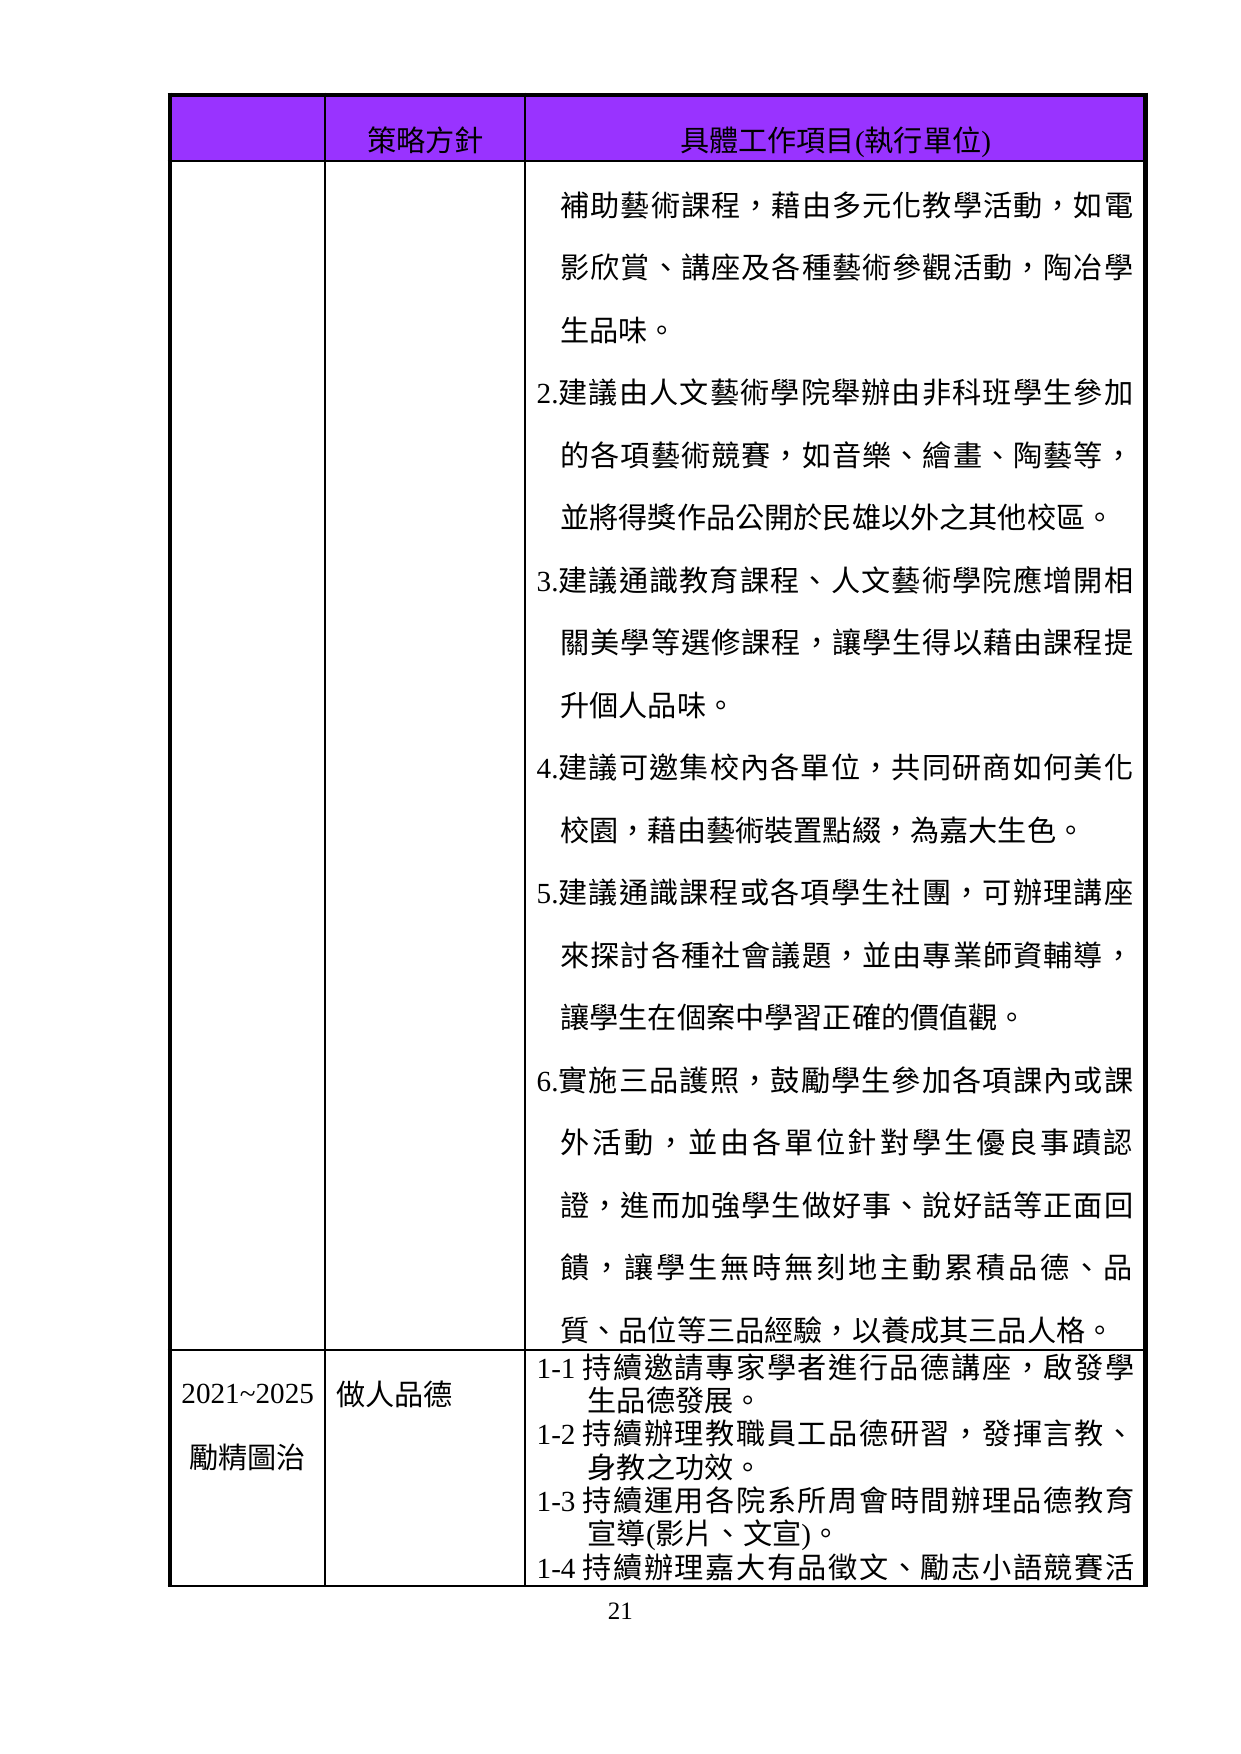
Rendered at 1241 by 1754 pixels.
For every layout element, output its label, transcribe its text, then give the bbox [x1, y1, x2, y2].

table_cell 做人品德 [326, 1351, 524, 1585]
table_header [172, 97, 324, 160]
table_cell [172, 162, 324, 1349]
table_cell 2021~2025 勵精圖治 [172, 1351, 324, 1585]
table_header 具體工作項目(執行單位) [526, 97, 1143, 160]
table_cell [326, 162, 524, 1349]
table_cell 1-1持續邀請專家學者進行品德講座，啟發學生品德發展。 1-2持續辦理教職員工品德研習，發揮言教、身教之功效。 1-3持續運用各院系所周會時間辦理品德教育宣導(影片、文宣)。 1-4持續辦理嘉大有品徵文、勵志小語競賽活 [526, 1351, 1143, 1585]
table_cell 補助藝術課程，藉由多元化教學活動，如電影欣賞、講座及各種藝術參觀活動，陶冶學生品味。 建議由人文藝術學院舉辦由非科班學生參加的各項藝術競賽，如音樂、繪畫、陶藝等，並將得獎作品公開於民雄以外之其他校區。 建議通識教育課程、人文藝術學院應增開相關美學等選修課程，讓學生得以藉由課程提升個人品味。 建議可邀集校內各單位，共同研商如何美化校園，藉由藝術裝置點綴，為嘉大生色。 建議通識課程或各項學生社團，可辦理講座來探討各種社會議題，並由專業師資輔導，讓學生在個案中學習正確的價值觀。 實施三品護照，鼓勵學生參加各項課內或課外活動，並由各單位針對學生優良事蹟認證，進而加強學生做好事、說好話等正面回饋，讓學生無時無刻地主動累積品德、品質、品位等三品經驗，以養成其三品人格。 [526, 162, 1143, 1349]
table_header 策略方針 [326, 97, 524, 160]
